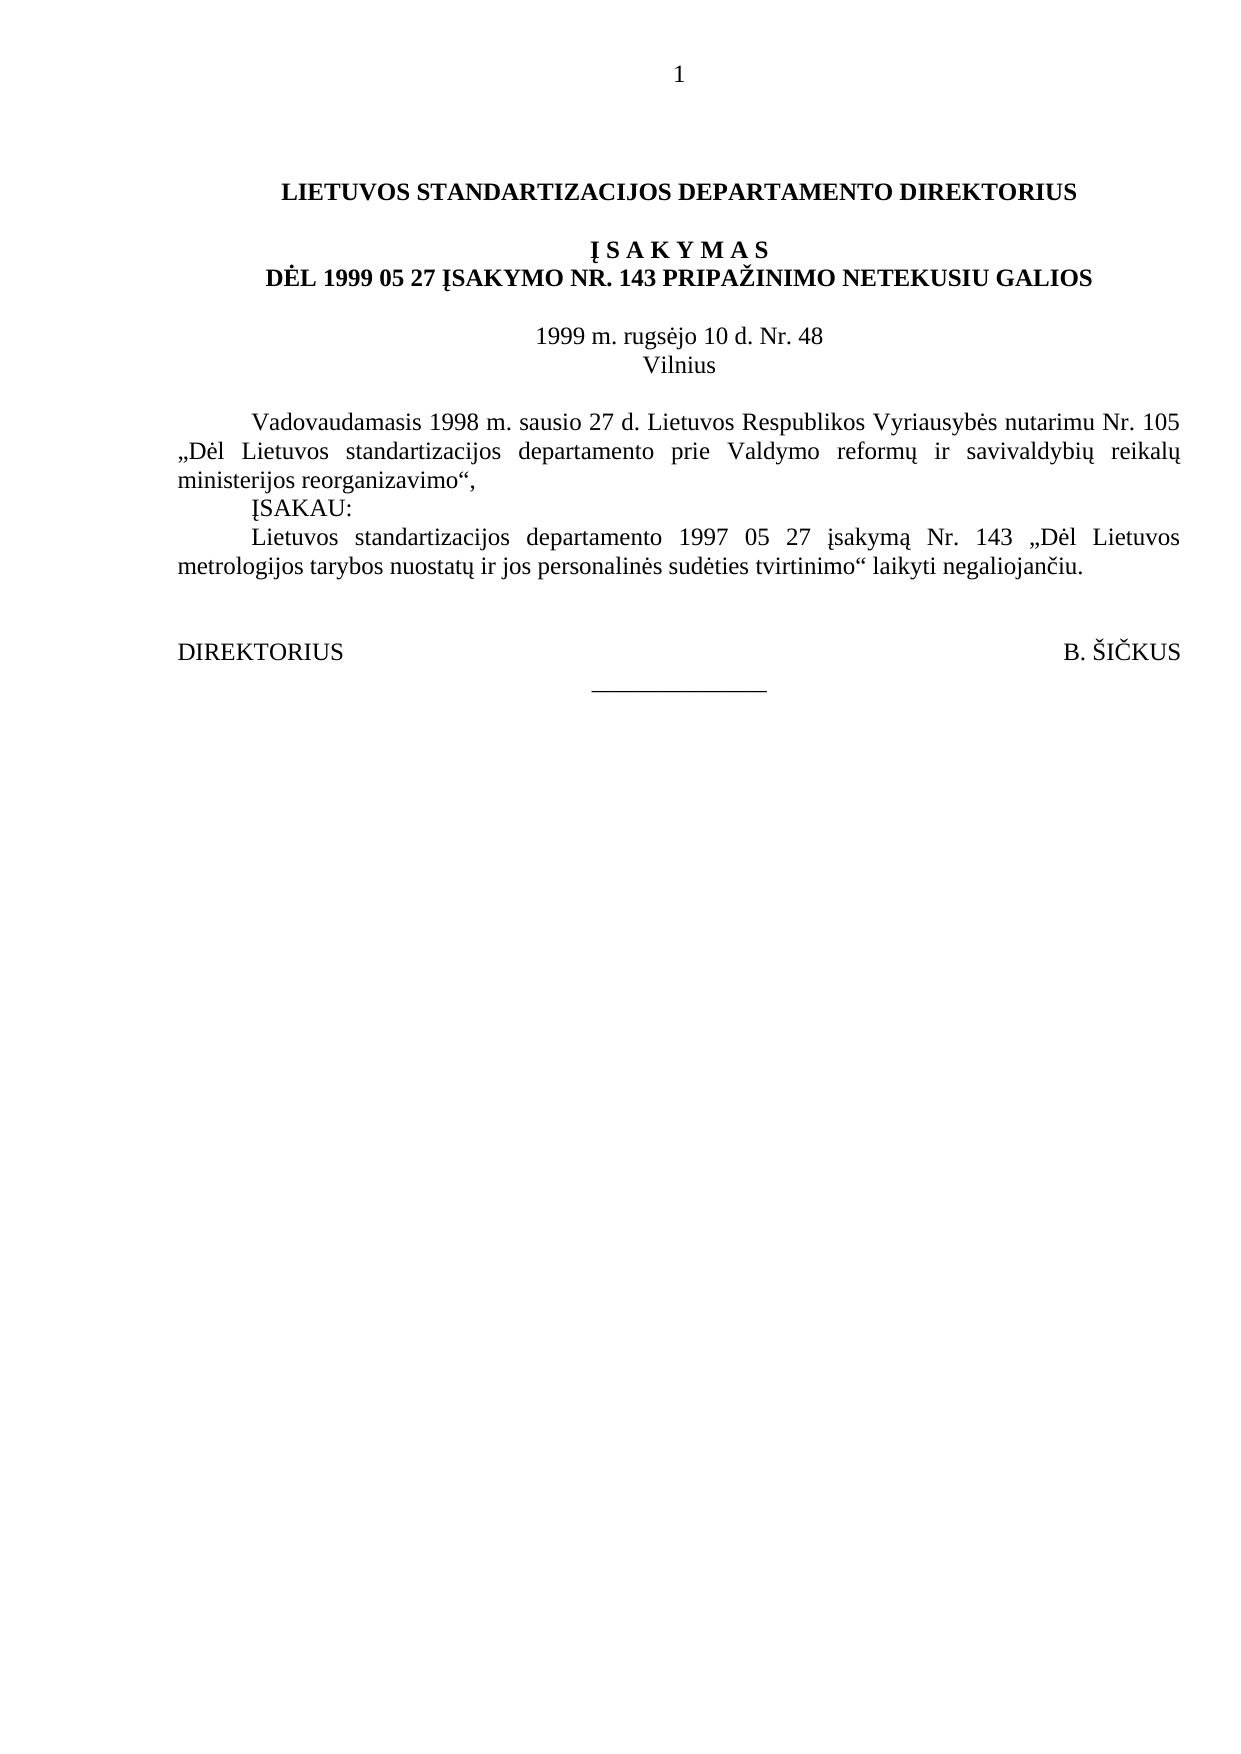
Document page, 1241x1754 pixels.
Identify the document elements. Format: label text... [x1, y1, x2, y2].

text DĖL 1999 05 27 ĮSAKYMO NR. 143 PRIPAŽINIMO NETEKUSIU GALIOS [177, 263, 1181, 292]
text LIETUVOS STANDARTIZACIJOS DEPARTAMENTO DIREKTORIUS [177, 177, 1181, 206]
text Lietuvos standartizacijos departamento 1997 05 27 įsakymą Nr. 143 „Dėl Lietuvos metrologijos tarybos nuostatų ir jos personalinės sudėties tvirtinimo“ laikyti negaliojančiu. [177, 522, 1181, 580]
text Į S A K Y M A S [177, 235, 1181, 263]
text ______________ [177, 666, 1181, 695]
text Vilnius [177, 350, 1181, 378]
text ĮSAKAU: [177, 493, 1181, 522]
text Vadovaudamasis 1998 m. sausio 27 d. Lietuvos Respublikos Vyriausybės nutarimu Nr. 105 „Dėl Lietuvos standartizacijos departamento prie Valdymo reformų ir savivaldybių reikalų ministerijos reorganizavimo“, [177, 407, 1181, 493]
text Direktorius B. Šičkus [177, 637, 1181, 666]
text 1999 m. rugsėjo 10 d. Nr. 48 [177, 321, 1181, 350]
